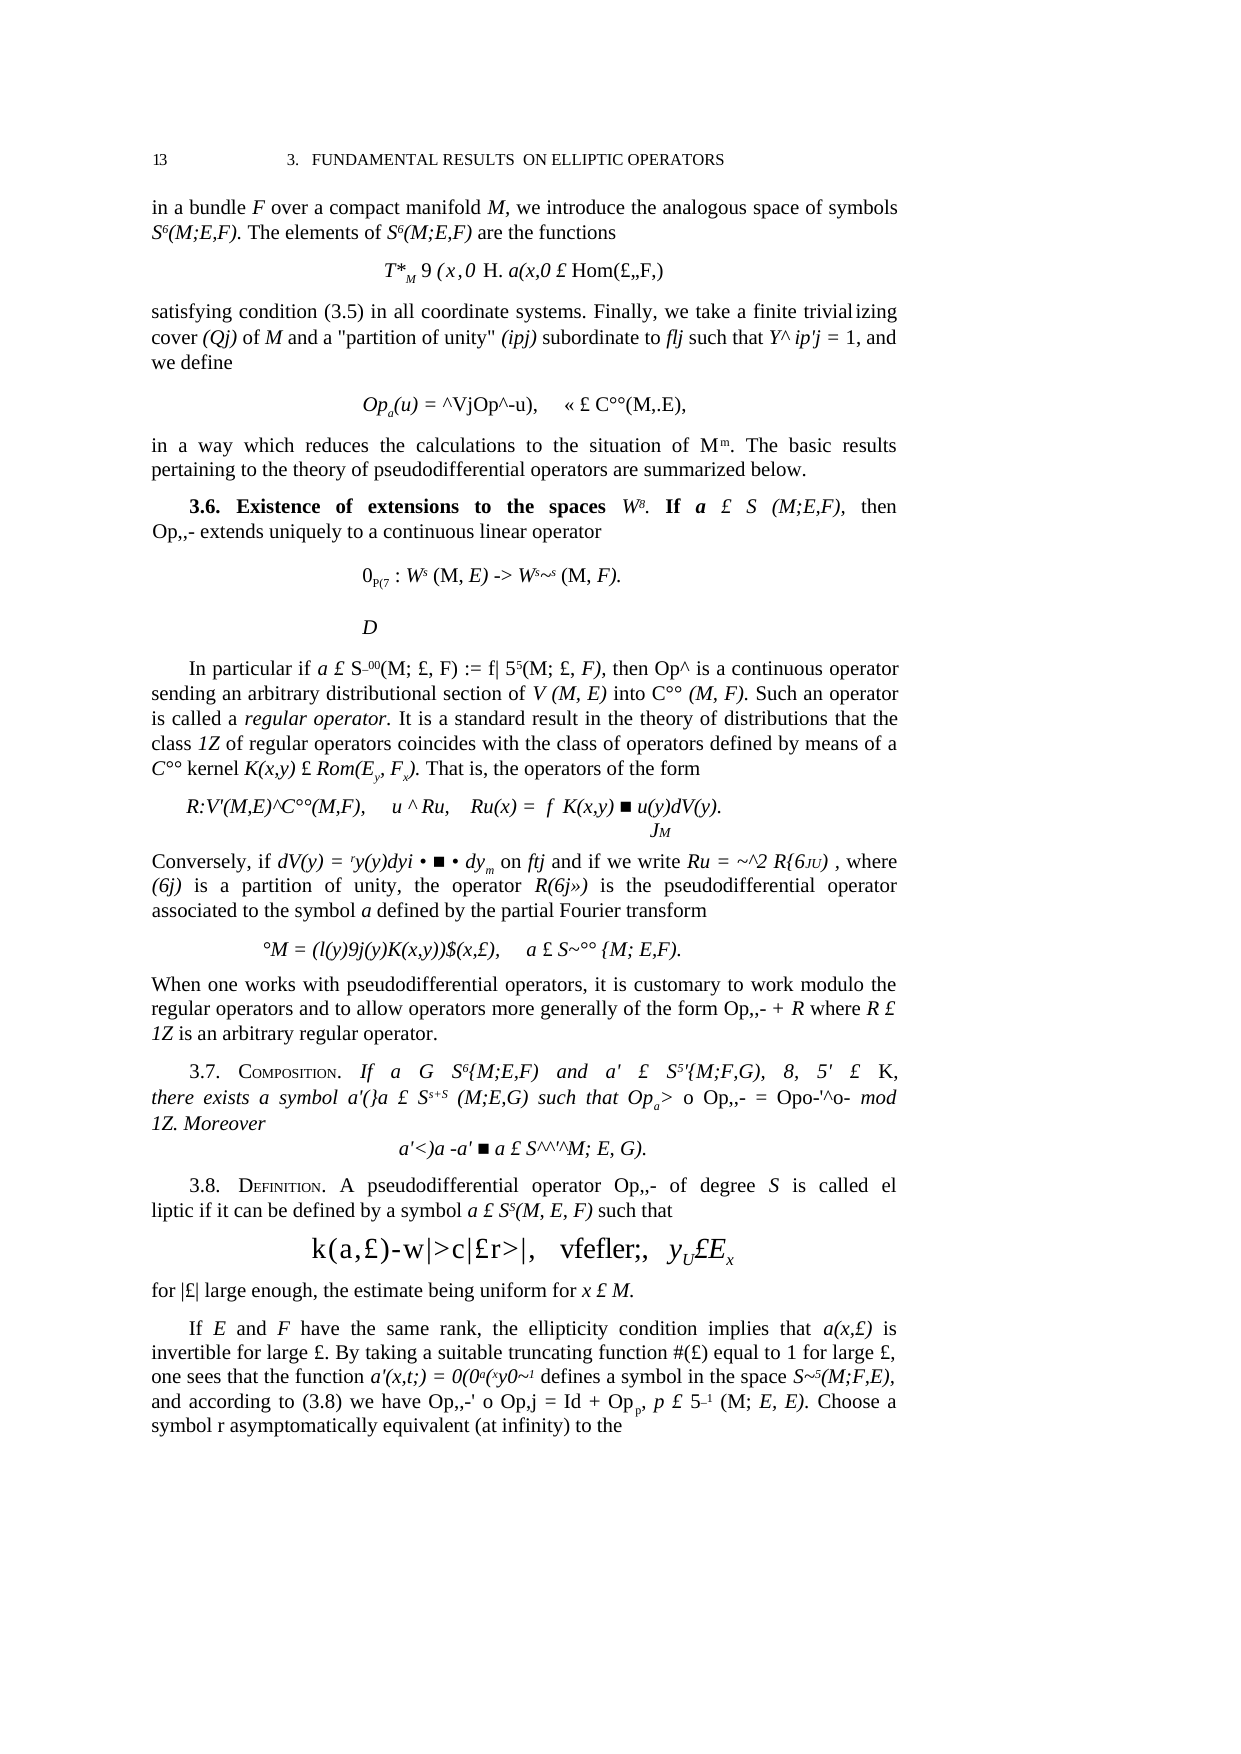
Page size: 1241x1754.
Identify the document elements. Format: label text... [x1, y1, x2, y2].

text 13 3. FUNDAMENTAL RESULTS ON ELLIPTIC OPERATORS [152, 150, 899, 169]
text Opa(u) = ^VjOp^-u), « £ C°°(M,.E), [151, 392, 897, 420]
text for |£| large enough, the estimate being uniform for x £ M. [151, 1278, 899, 1302]
text k(a,£)-w|>c|£r>|, vfefler;, yU£Ex [151, 1231, 897, 1269]
text If E and F have the same rank, the ellipticity condition implies that a(x,£) is invertible for large £. By taking a suitable truncating function #(£) equal to 1 for large £, one sees that the function a'(x,t;) = 0(0a(xy0~1 defines a symbol in the space S~5(M;F,E), and according to (3.8) we have Op,,-' o Op,j = Id + Opp, p £ 5_1 (M; E, E). Choose a symbol r asymptomatically equivalent (at infinity) to the [151, 1315, 897, 1438]
text T*M 9 (x,0 H. a(x,0 £ Hom(£„F,) [151, 258, 896, 286]
text in a bundle F over a compact manifold M, we introduce the analogous space of symbols S6(M;E,F). The elements of S6(M;E,F) are the functions [152, 195, 899, 244]
text When one works with pseudodifferential operators, it is customary to work modulo the regular operators and to allow operators more generally of the form Op,,- + R where R £ 1Z is an arbitrary regular operator. [151, 972, 897, 1045]
text R:V'(M,E)^C°°(M,F), u ^ Ru, Ru(x) = f K(x,y) ■ u(y)dV(y). [186, 794, 899, 818]
text °M = (l(y)9j(y)K(x,y))$(x,£), a £ S~°° {M; E,F). [262, 937, 899, 961]
text satisfying condition (3.5) in all coordinate systems. Finally, we take a finite trivial­izing cover (Qj) of M and a "partition of unity" (ipj) subordinate to flj such that Y^ ip'j = 1, and we define [151, 298, 897, 375]
text in a way which reduces the calculations to the situation of Mm. The basic results pertaining to the theory of pseudodifferential operators are summarized below. [151, 432, 897, 481]
text Jm [649, 818, 899, 842]
text 3.8. Definition. A pseudodifferential operator Op,,- of degree S is called el­ liptic if it can be defined by a symbol a £ SS(M, E, F) such that [151, 1172, 896, 1222]
text Conversely, if dV(y) = ry(y)dyi • ■ • dym on ftj and if we write Ru = ~^2 R{6ju) , where (6j) is a partition of unity, the operator R(6j») is the pseudodifferential operator associated to the symbol a defined by the partial Fourier transform [152, 849, 897, 922]
text In particular if a £ S_00(M; £, F) := f| 55(M; £, F), then Op^ is a continuous operator sending an arbitrary distributional section of V (M, E) into C°° (M, F). Such an operator is called a regular operator. It is a standard result in the theory of distributions that the class 1Z of regular operators coincides with the class of operators defined by means of a C°° kernel K(x,y) £ Rom(Ey, Fx). That is, the operators of the form [151, 656, 899, 781]
text 3.6. Existence of extensions to the spaces W8. If a £ S (M;E,F), then Op,,- extends uniquely to a continuous linear operator [152, 494, 897, 544]
text 3.7. Composition. If a G S6{M;E,F) and a' £ S5'{M;F,G), 8, 5' £ K, there exists a symbol a'(}a £ Ss+S (M;E,G) such that Opa> o Op,,- = Opo-'^o- mod 1Z. Moreover [151, 1058, 898, 1136]
text a'<)a -a' ■ a £ S^^'^M; E, G). [151, 1136, 896, 1160]
text 0P(7 : Ws (M, E) -> Ws~s (M, F). D [362, 562, 899, 639]
